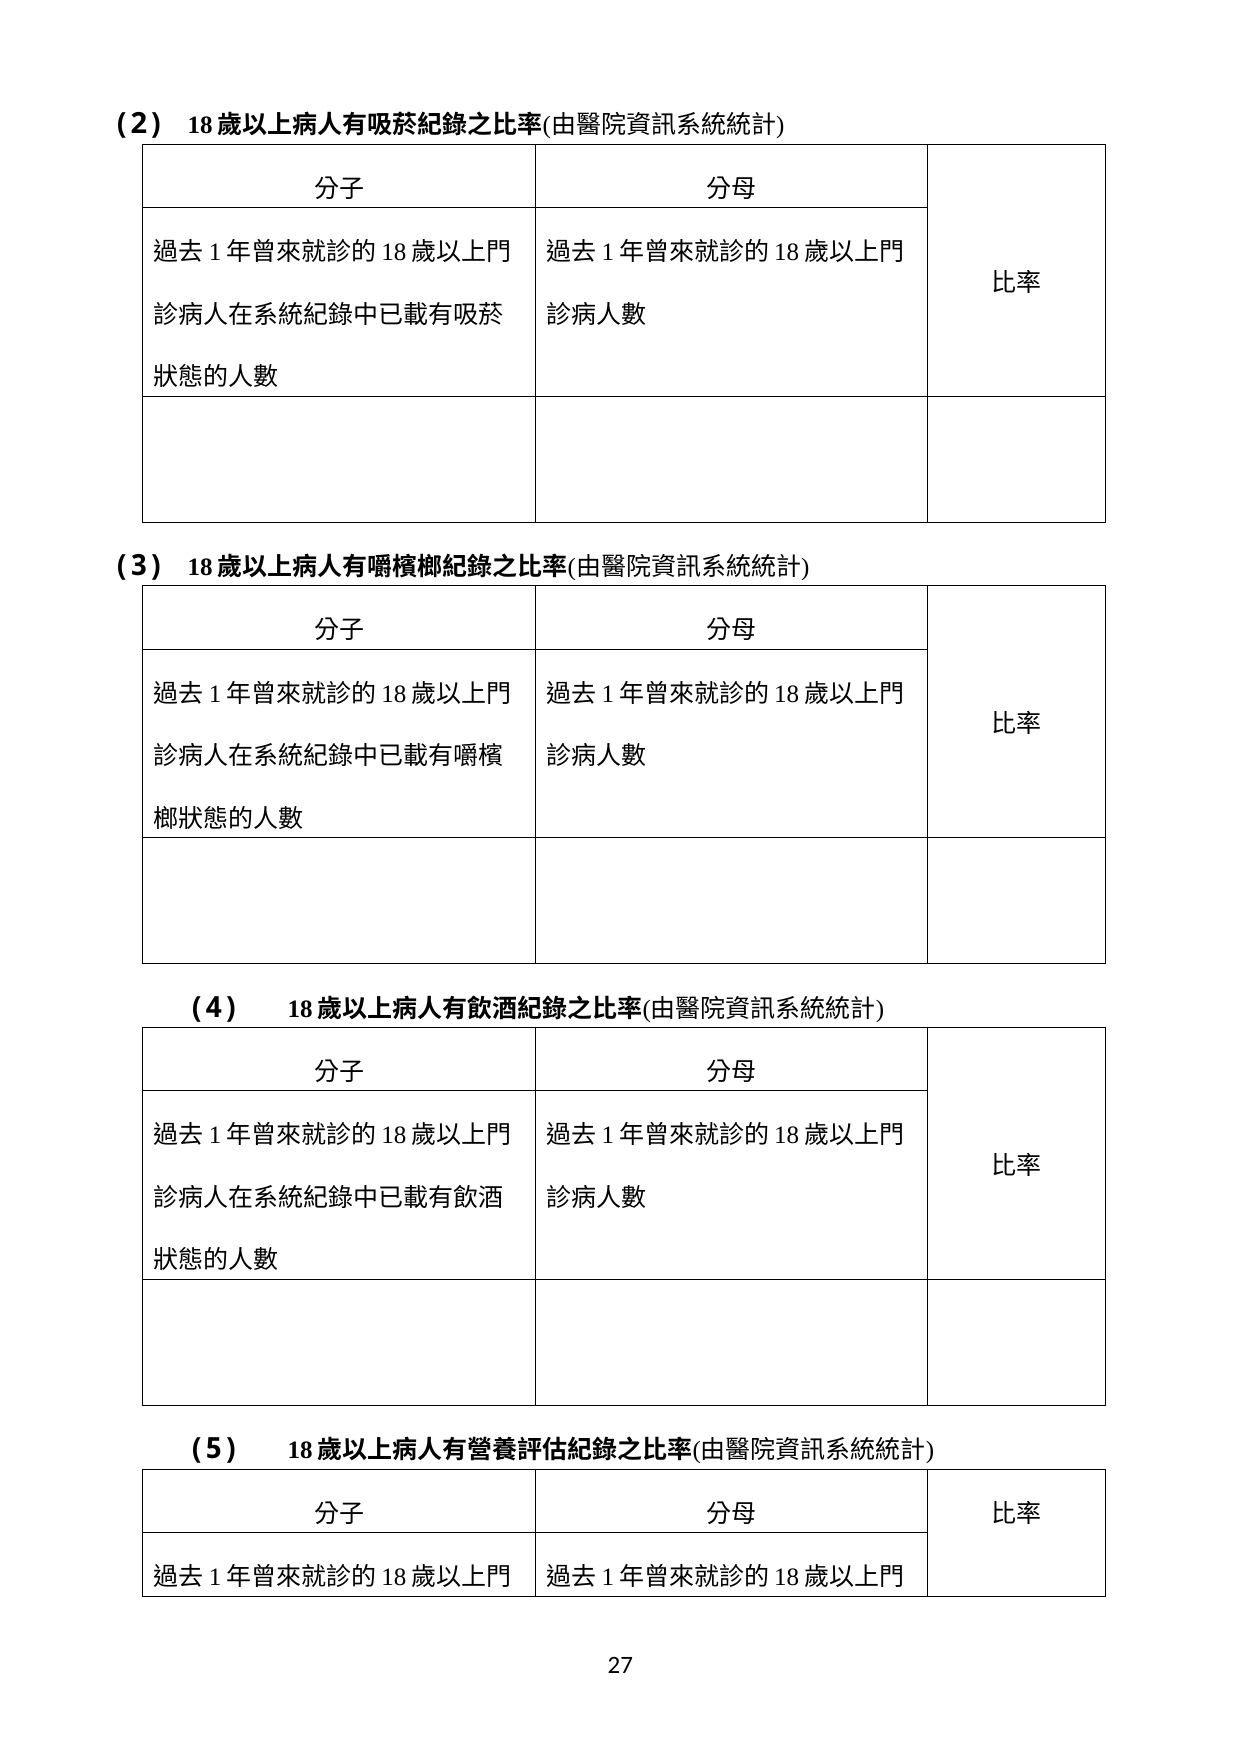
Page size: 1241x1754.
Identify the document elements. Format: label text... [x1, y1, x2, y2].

table_header 分子 [143, 145, 535, 207]
table_cell [143, 1280, 535, 1405]
table_header 分子 [143, 1470, 535, 1532]
table_header 比率 [928, 145, 1105, 396]
table_header 分子 [143, 586, 535, 649]
list 18歲以上病人有營養評估紀錄之比率(由醫院資訊系統統計) [187, 1406, 1165, 1468]
table_cell [536, 838, 927, 963]
table_header 比率 [928, 1028, 1105, 1279]
table_cell [143, 397, 535, 522]
table_cell 過去1年曾來就診的18歲以上門 [536, 1533, 927, 1596]
table_cell [536, 1280, 927, 1405]
table_cell 過去1年曾來就診的18歲以上門診病人在系統紀錄中已載有吸菸狀態的人數 [143, 208, 535, 396]
table_cell [928, 1280, 1105, 1405]
table_cell 過去1年曾來就診的18歲以上門 [143, 1533, 535, 1596]
table_cell 過去1年曾來就診的18歲以上門診病人在系統紀錄中已載有飲酒狀態的人數 [143, 1091, 535, 1279]
table_cell 過去1年曾來就診的18歲以上門診病人數 [536, 208, 927, 396]
table_cell 過去1年曾來就診的18歲以上門診病人在系統紀錄中已載有嚼檳榔狀態的人數 [143, 650, 535, 837]
table_cell 過去1年曾來就診的18歲以上門診病人數 [536, 650, 927, 837]
table_cell [536, 397, 927, 522]
list 18歲以上病人有嚼檳榔紀錄之比率(由醫院資訊系統統計) [112, 523, 1165, 585]
list 18歲以上病人有飲酒紀錄之比率(由醫院資訊系統統計) [187, 964, 1165, 1027]
table_header 比率 [928, 586, 1105, 837]
list 18歲以上病人有吸菸紀錄之比率(由醫院資訊系統統計) [112, 81, 1165, 143]
table_header 分母 [536, 586, 927, 649]
table_cell [143, 838, 535, 963]
table_header 分母 [536, 1028, 927, 1090]
table_cell [928, 838, 1105, 963]
table_header 分母 [536, 145, 927, 207]
table_header 分子 [143, 1028, 535, 1090]
table_cell [928, 397, 1105, 522]
table_cell 過去1年曾來就診的18歲以上門診病人數 [536, 1091, 927, 1279]
table_header 分母 [536, 1470, 927, 1532]
table_header 比率 [928, 1470, 1105, 1596]
